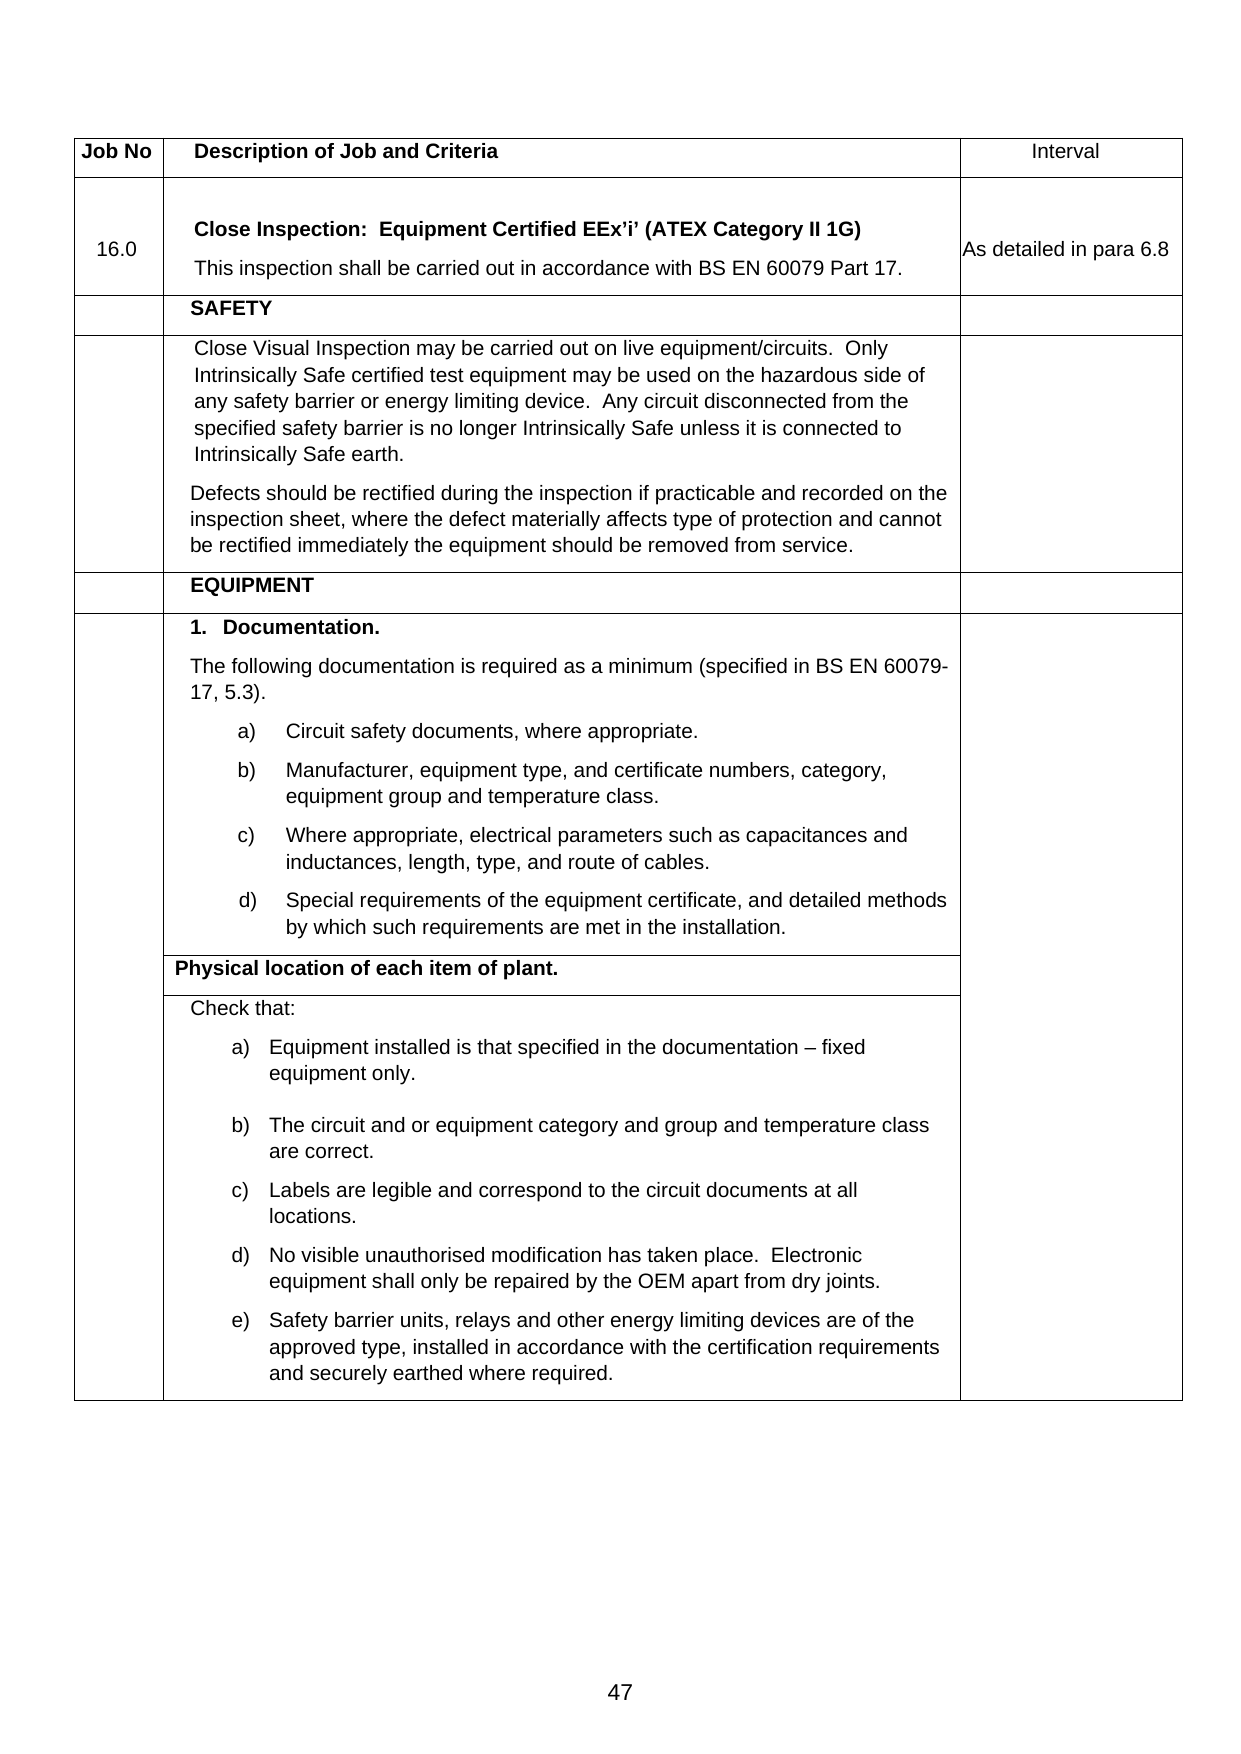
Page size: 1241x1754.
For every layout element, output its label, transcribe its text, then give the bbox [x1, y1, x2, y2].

table_cell [961, 296, 1182, 335]
table_cell [75, 336, 163, 572]
table_cell EQUIPMENT [164, 573, 960, 612]
table_cell Close Inspection: Equipment Certified EEx’i’ (ATEX Category II 1G) This inspection shall be carried out in accordance with BS EN 60079 Part 17. [164, 178, 960, 295]
table_cell [961, 336, 1182, 572]
table_cell [75, 614, 163, 1400]
table_cell [961, 614, 1182, 1400]
table_header Description of Job and Criteria [164, 139, 960, 177]
table_header Job No [75, 139, 163, 177]
table_cell As detailed in para 6.8 [961, 178, 1182, 295]
table_cell Documentation. The following documentation is required as a minimum (specified in BS EN 60079-17, 5.3). Circuit safety documents, where appropriate. Manufacturer, equipment type, and certificate numbers, category, equipment group and temperature class. Where appropriate, electrical parameters such as capacitances and inductances, length, type, and route of cables. Special requirements of the equipment certificate, and detailed methods by which such requirements are met in the installation. [164, 614, 960, 955]
table_cell Close Visual Inspection may be carried out on live equipment/circuits. Only Intrinsically Safe certified test equipment may be used on the hazardous side of any safety barrier or energy limiting device. Any circuit disconnected from the specified safety barrier is no longer Intrinsically Safe unless it is connected to Intrinsically Safe earth. Defects should be rectified during the inspection if practicable and recorded on the inspection sheet, where the defect materially affects type of protection and cannot be rectified immediately the equipment should be removed from service. [164, 336, 960, 572]
table_cell [75, 296, 163, 335]
table_header Interval [961, 139, 1182, 177]
table_cell SAFETY [164, 296, 960, 335]
table_cell Check that: Equipment installed is that specified in the documentation – fixed equipment only. The circuit and or equipment category and group and temperature class are correct. Labels are legible and correspond to the circuit documents at all locations. No visible unauthorised modification has taken place. Electronic equipment shall only be repaired by the OEM apart from dry joints. Safety barrier units, relays and other energy limiting devices are of the approved type, installed in accordance with the certification requirements and securely earthed where required. [164, 996, 960, 1400]
table_cell 16.0 [75, 178, 163, 295]
table_cell [961, 573, 1182, 612]
table_cell Physical location of each item of plant. [164, 956, 960, 995]
table_cell [75, 573, 163, 612]
